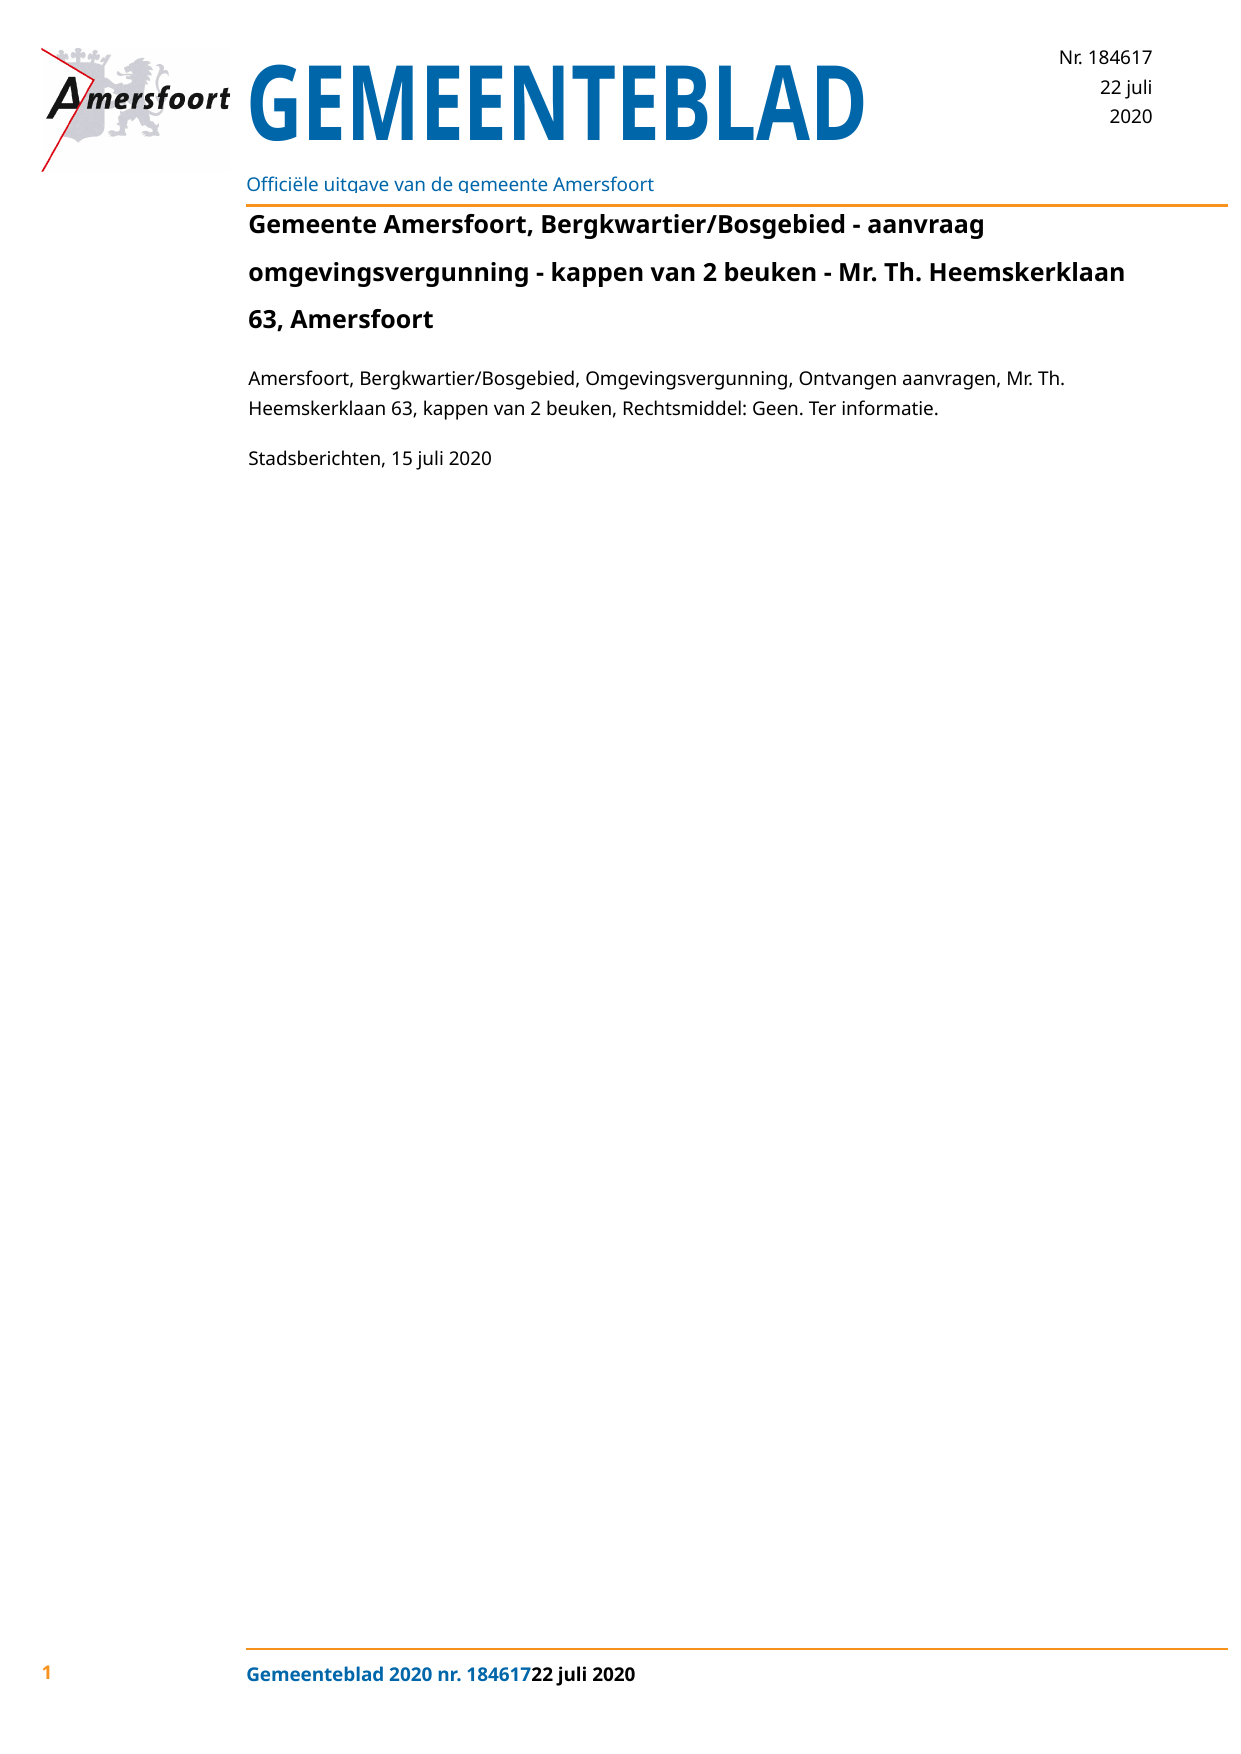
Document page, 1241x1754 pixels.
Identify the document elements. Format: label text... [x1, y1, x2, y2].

text Stadsberichten, 15 juli 2020 [248, 446, 1152, 471]
text Amersfoort, Bergkwartier/Bosgebied, Omgevingsvergunning, Ontvangen aanvragen, Mr. Th. Heemskerklaan 63, kappen van 2 beuken, Rechtsmiddel: Geen. Ter informatie. [248, 366, 1152, 421]
text Gemeente Amersfoort, Bergkwartier/Bosgebied - aanvraag omgevingsvergunning - kappen van 2 beuken - Mr. Th. Heemskerklaan 63, Amersfoort [248, 207, 1152, 336]
picture [41, 47, 231, 172]
